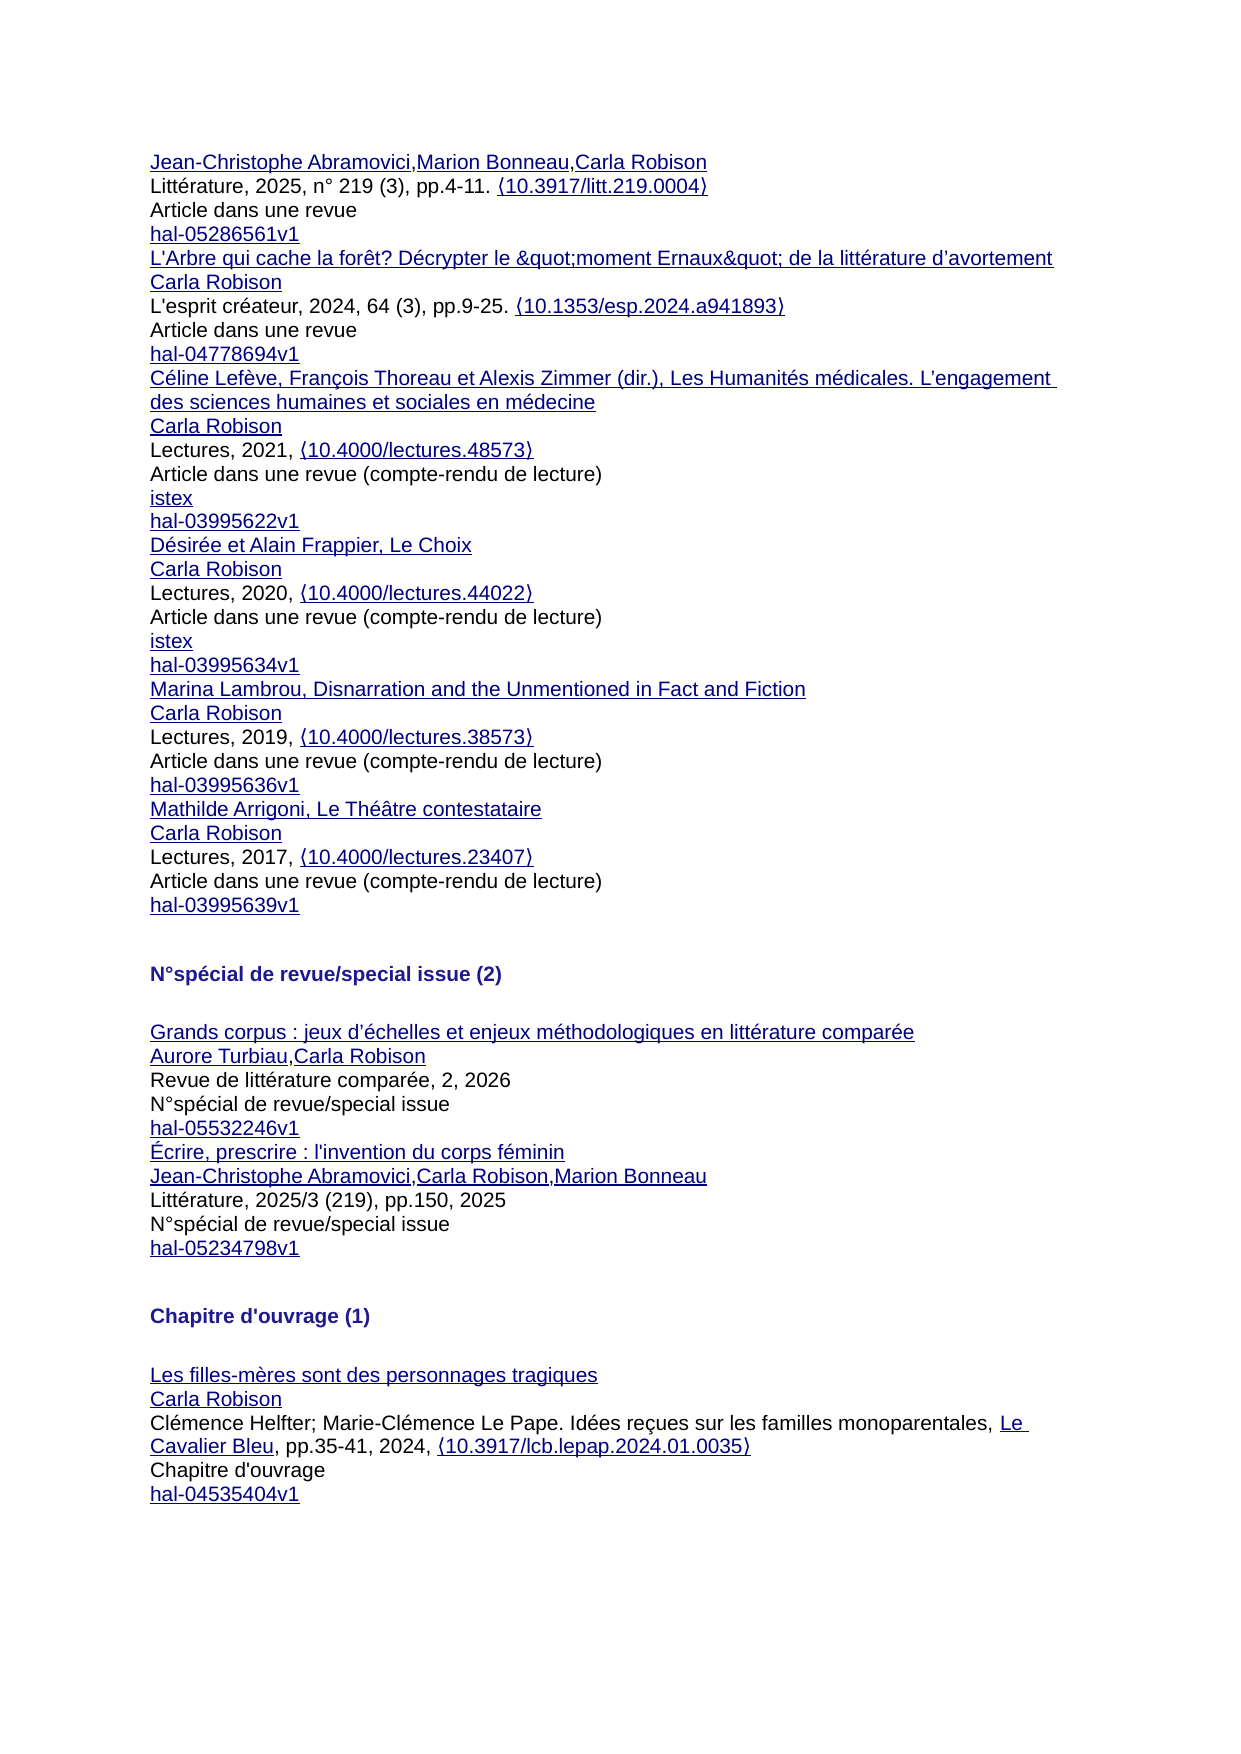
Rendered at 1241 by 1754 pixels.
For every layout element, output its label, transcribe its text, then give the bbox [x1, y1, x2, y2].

table_cell Écrire, prescrire : l'invention du corps féminin Jean-Christophe Abramovici,Carla Robison,Marion Bonneau Littérature, 2025/3 (219), pp.150, 2025 N°spécial de revue/special issue hal-05234798v1 [150, 1140, 1090, 1259]
table_cell Jean-Christophe Abramovici,Marion Bonneau,Carla Robison Littérature, 2025, n° 219 (3), pp.4-11. ⟨10.3917/litt.219.0004⟩ Article dans une revue hal-05286561v1 [150, 150, 1090, 246]
table_cell Céline Lefève, François Thoreau et Alexis Zimmer (dir.), Les Humanités médicales. L’engagement des sciences humaines et sociales en médecine Carla Robison Lectures, 2021, ⟨10.4000/lectures.48573⟩ Article dans une revue (compte-rendu de lecture) istex hal-03995622v1 [150, 366, 1090, 533]
table_header Grands corpus : jeux d’échelles et enjeux méthodologiques en littérature comparée Aurore Turbiau,Carla Robison Revue de littérature comparée, 2, 2026 N°spécial de revue/special issue hal-05532246v1 [150, 1020, 1090, 1139]
subtitle N°spécial de revue/special issue (2) [150, 961, 1090, 985]
table_header Les filles-mères sont des personnages tragiques Carla Robison Clémence Helfter; Marie-Clémence Le Pape. Idées reçues sur les familles monoparentales, Le Cavalier Bleu, pp.35-41, 2024, ⟨10.3917/lcb.lepap.2024.01.0035⟩ Chapitre d'ouvrage hal-04535404v1 [150, 1363, 1090, 1506]
table_cell Marina Lambrou, Disnarration and the Unmentioned in Fact and Fiction Carla Robison Lectures, 2019, ⟨10.4000/lectures.38573⟩ Article dans une revue (compte-rendu de lecture) hal-03995636v1 [150, 677, 1090, 797]
table_cell Désirée et Alain Frappier, Le Choix Carla Robison Lectures, 2020, ⟨10.4000/lectures.44022⟩ Article dans une revue (compte-rendu de lecture) istex hal-03995634v1 [150, 533, 1090, 677]
subtitle Chapitre d'ouvrage (1) [150, 1304, 1090, 1328]
table_cell Mathilde Arrigoni, Le Théâtre contestataire Carla Robison Lectures, 2017, ⟨10.4000/lectures.23407⟩ Article dans une revue (compte-rendu de lecture) hal-03995639v1 [150, 797, 1090, 917]
table_cell L'Arbre qui cache la forêt? Décrypter le &quot;moment Ernaux&quot; de la littérature d’avortement Carla Robison L'esprit créateur, 2024, 64 (3), pp.9-25. ⟨10.1353/esp.2024.a941893⟩ Article dans une revue hal-04778694v1 [150, 246, 1090, 366]
